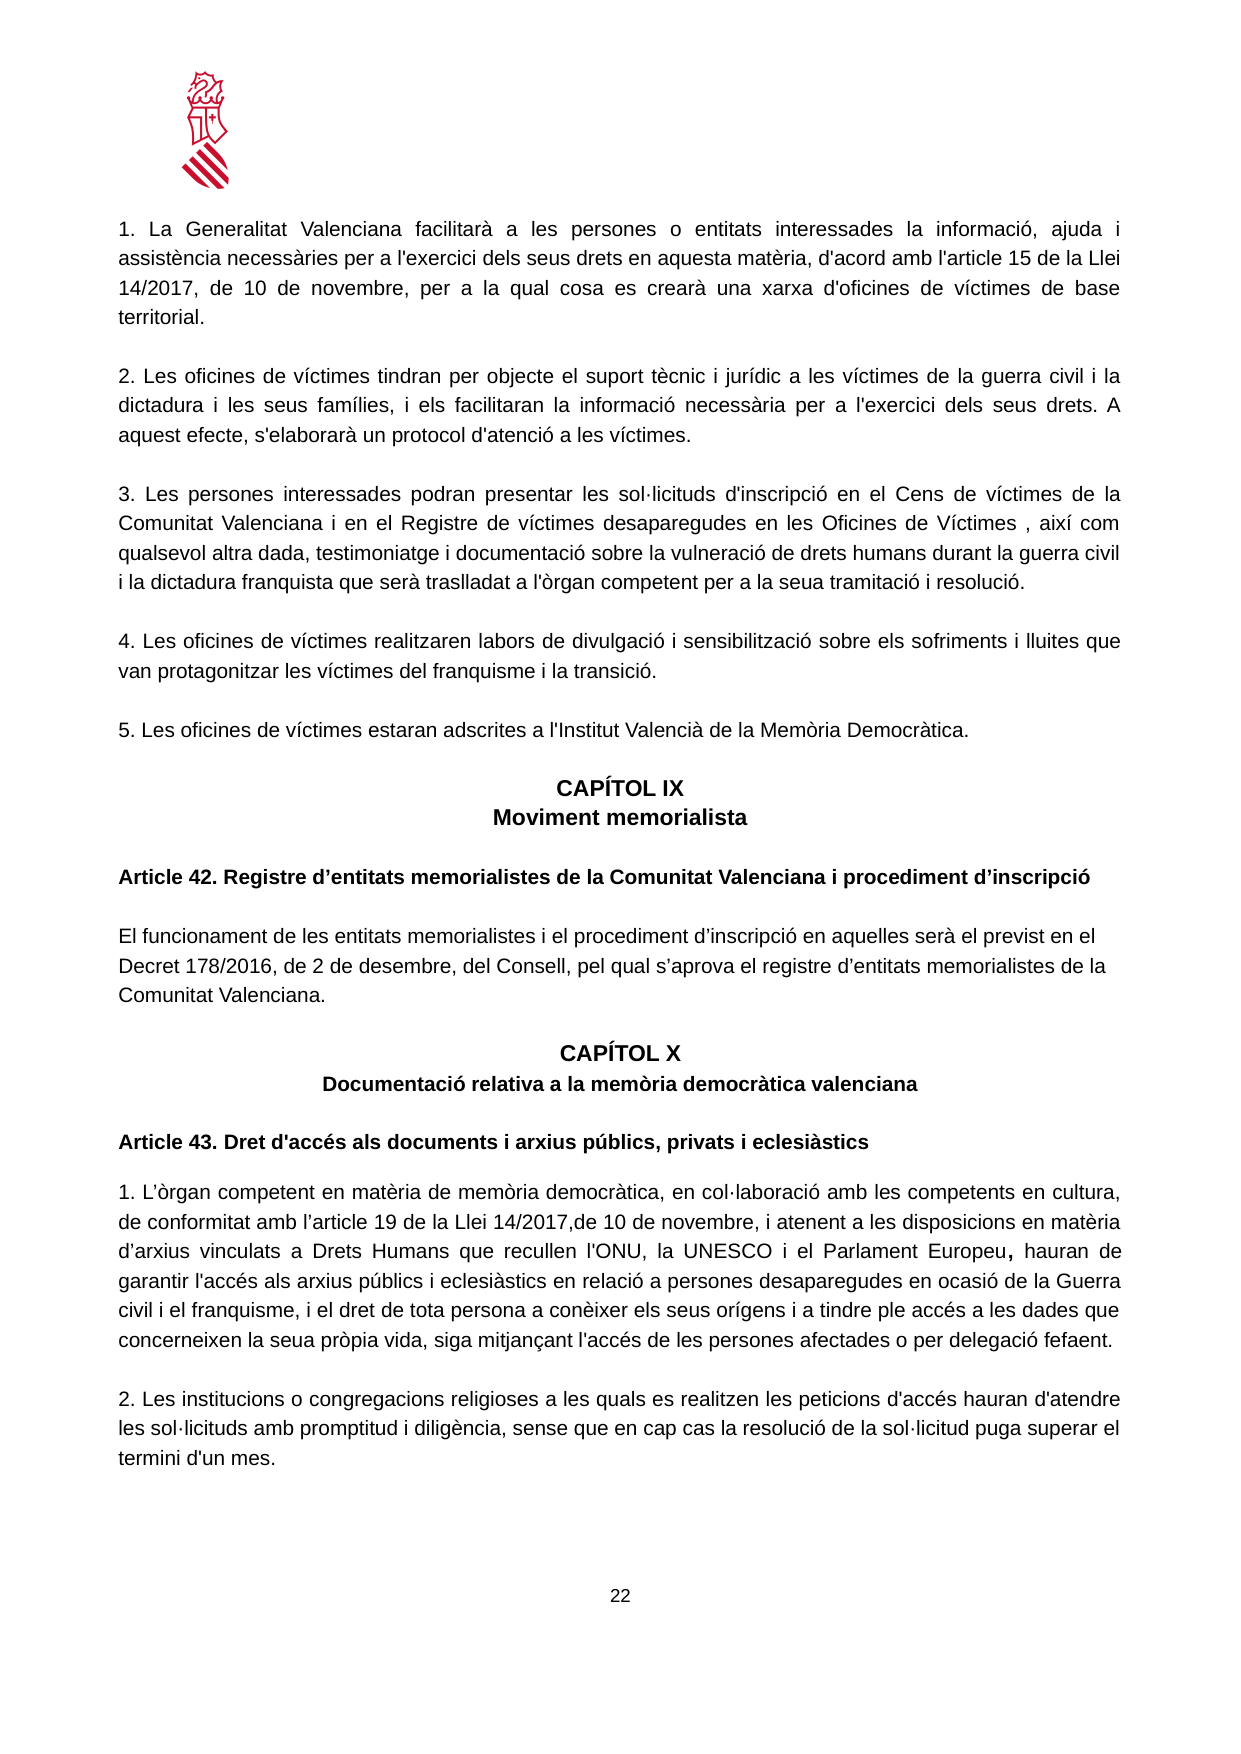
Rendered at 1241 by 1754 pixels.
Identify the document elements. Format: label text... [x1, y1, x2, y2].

text 2. Les institucions o congregacions religioses a les quals es realitzen les peticions d'accés hauran d'atendre les sol·licituds amb promptitud i diligència, sense que en cap cas la resolució de la sol·licitud puga superar el termini d'un mes. [118, 1382, 1122, 1471]
text 2. Les oficines de víctimes tindran per objecte el suport tècnic i jurídic a les víctimes de la guerra civil i la dictadura i les seus famílies, i els facilitaran la informació necessària per a l'exercici dels seus drets. A aquest efecte, s'elaborarà un protocol d'atenció a les víctimes. [118, 360, 1122, 448]
text Moviment memorialista [118, 802, 1122, 832]
text Documentació relativa a la memòria democràtica valenciana [118, 1067, 1122, 1097]
text 1. L’òrgan competent en matèria de memòria democràtica, en col·laboració amb les competents en cultura, de conformitat amb l’article 19 de la Llei 14/2017,de 10 de novembre, i atenent a les disposicions en matèria d’arxius vinculats a Drets Humans que recullen l'ONU, la UNESCO i el Parlament Europeu, hauran de garantir l'accés als arxius públics i eclesiàstics en relació a persones desaparegudes en ocasió de la Guerra civil i el franquisme, i el dret de tota persona a conèixer els seus orígens i a tindre ple accés a les dades que concerneixen la seua pròpia vida, siga mitjançant l'accés de les persones afectades o per delegació fefaent. [118, 1176, 1122, 1353]
text Article 43. Dret d'accés als documents i arxius públics, privats i eclesiàstics [118, 1126, 1122, 1156]
text 1. La Generalitat Valenciana facilitarà a les persones o entitats interessades la informació, ajuda i assistència necessàries per a l'exercici dels seus drets en aquesta matèria, d'acord amb l'article 15 de la Llei 14/2017, de 10 de novembre, per a la qual cosa es crearà una xarxa d'oficines de víctimes de base territorial. [118, 212, 1122, 330]
text Article 42. Registre d’entitats memorialistes de la Comunitat Valenciana i procediment d’inscripció [118, 861, 1122, 891]
text CAPÍTOL IX [118, 773, 1122, 802]
text 5. Les oficines de víctimes estaran adscrites a l'Institut Valencià de la Memòria Democràtica. [118, 714, 1122, 743]
text 4. Les oficines de víctimes realitzaren labors de divulgació i sensibilització sobre els sofriments i lluites que van protagonitzar les víctimes del franquisme i la transició. [118, 625, 1122, 684]
text CAPÍTOL X [118, 1038, 1122, 1067]
picture [181, 70, 229, 189]
text 3. Les persones interessades podran presentar les sol·licituds d'inscripció en el Cens de víctimes de la Comunitat Valenciana i en el Registre de víctimes desaparegudes en les Oficines de Víctimes , així com qualsevol altra dada, testimoniatge i documentació sobre la vulneració de drets humans durant la guerra civil i la dictadura franquista que serà traslladat a l'òrgan competent per a la seua tramitació i resolució. [118, 478, 1122, 596]
text El funcionament de les entitats memorialistes i el procediment d’inscripció en aquelles serà el previst en el Decret 178/2016, de 2 de desembre, del Consell, pel qual s’aprova el registre d’entitats memorialistes de la Comunitat Valenciana. [118, 920, 1122, 1008]
